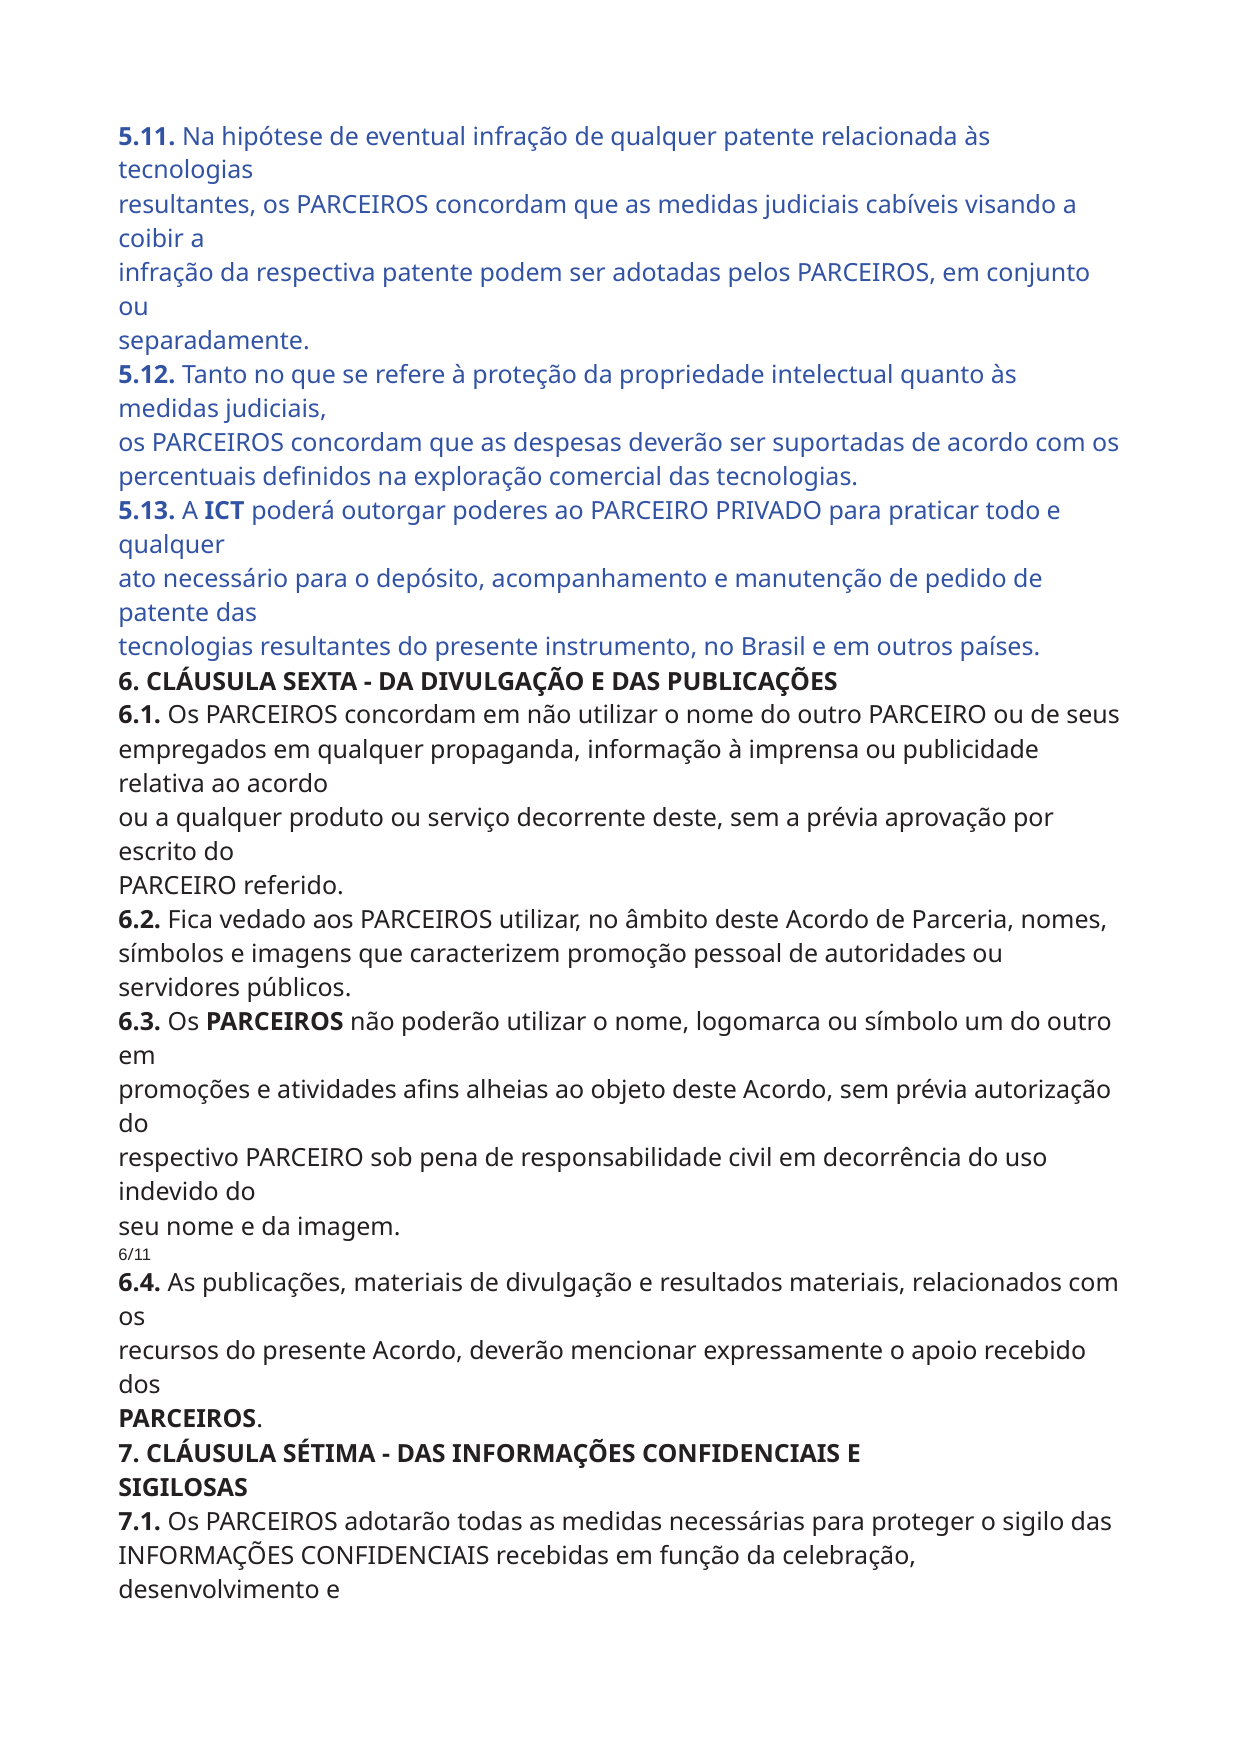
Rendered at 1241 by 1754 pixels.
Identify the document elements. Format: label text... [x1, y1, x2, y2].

text INFORMAÇÕES CONFIDENCIAIS recebidas em função da celebração, desenvolvimento e [118, 1537, 1122, 1606]
text PARCEIROS. [118, 1401, 1122, 1435]
text infração da respectiva patente podem ser adotadas pelos PARCEIROS, em conjunto ou [118, 254, 1122, 322]
text respectivo PARCEIRO sob pena de responsabilidade civil em decorrência do uso indevido do [118, 1140, 1122, 1208]
text 6.2. Fica vedado aos PARCEIROS utilizar, no âmbito deste Acordo de Parceria, nomes, [118, 902, 1122, 936]
text resultantes, os PARCEIROS concordam que as medidas judiciais cabíveis visando a coibir a [118, 186, 1122, 254]
text promoções e atividades afins alheias ao objeto deste Acordo, sem prévia autorização do [118, 1072, 1122, 1140]
text seu nome e da imagem. [118, 1208, 1122, 1242]
text ato necessário para o depósito, acompanhamento e manutenção de pedido de patente das [118, 561, 1122, 629]
text 6. CLÁUSULA SEXTA - DA DIVULGAÇÃO E DAS PUBLICAÇÕES [118, 663, 1122, 697]
text PARCEIRO referido. [118, 867, 1122, 902]
text 5.13. A ICT poderá outorgar poderes ao PARCEIRO PRIVADO para praticar todo e qualquer [118, 493, 1122, 561]
text 6/11 [118, 1242, 1122, 1265]
text recursos do presente Acordo, deverão mencionar expressamente o apoio recebido dos [118, 1333, 1122, 1401]
text tecnologias resultantes do presente instrumento, no Brasil e em outros países. [118, 629, 1122, 663]
text os PARCEIROS concordam que as despesas deverão ser suportadas de acordo com os [118, 425, 1122, 459]
text SIGILOSAS [118, 1469, 1122, 1503]
text percentuais definidos na exploração comercial das tecnologias. [118, 459, 1122, 493]
text separadamente. [118, 322, 1122, 357]
text 7.1. Os PARCEIROS adotarão todas as medidas necessárias para proteger o sigilo das [118, 1503, 1122, 1537]
text 6.1. Os PARCEIROS concordam em não utilizar o nome do outro PARCEIRO ou de seus [118, 697, 1122, 731]
text ou a qualquer produto ou serviço decorrente deste, sem a prévia aprovação por escrito do [118, 799, 1122, 867]
text 6.4. As publicações, materiais de divulgação e resultados materiais, relacionados com os [118, 1265, 1122, 1333]
text 7. CLÁUSULA SÉTIMA - DAS INFORMAÇÕES CONFIDENCIAIS E [118, 1435, 1122, 1469]
text símbolos e imagens que caracterizem promoção pessoal de autoridades ou servidores públicos. [118, 936, 1122, 1004]
text 5.12. Tanto no que se refere à proteção da propriedade intelectual quanto às medidas judiciais, [118, 357, 1122, 425]
text empregados em qualquer propaganda, informação à imprensa ou publicidade relativa ao acordo [118, 731, 1122, 799]
text 5.11. Na hipótese de eventual infração de qualquer patente relacionada às tecnologias [118, 118, 1122, 186]
text 6.3. Os PARCEIROS não poderão utilizar o nome, logomarca ou símbolo um do outro em [118, 1004, 1122, 1072]
